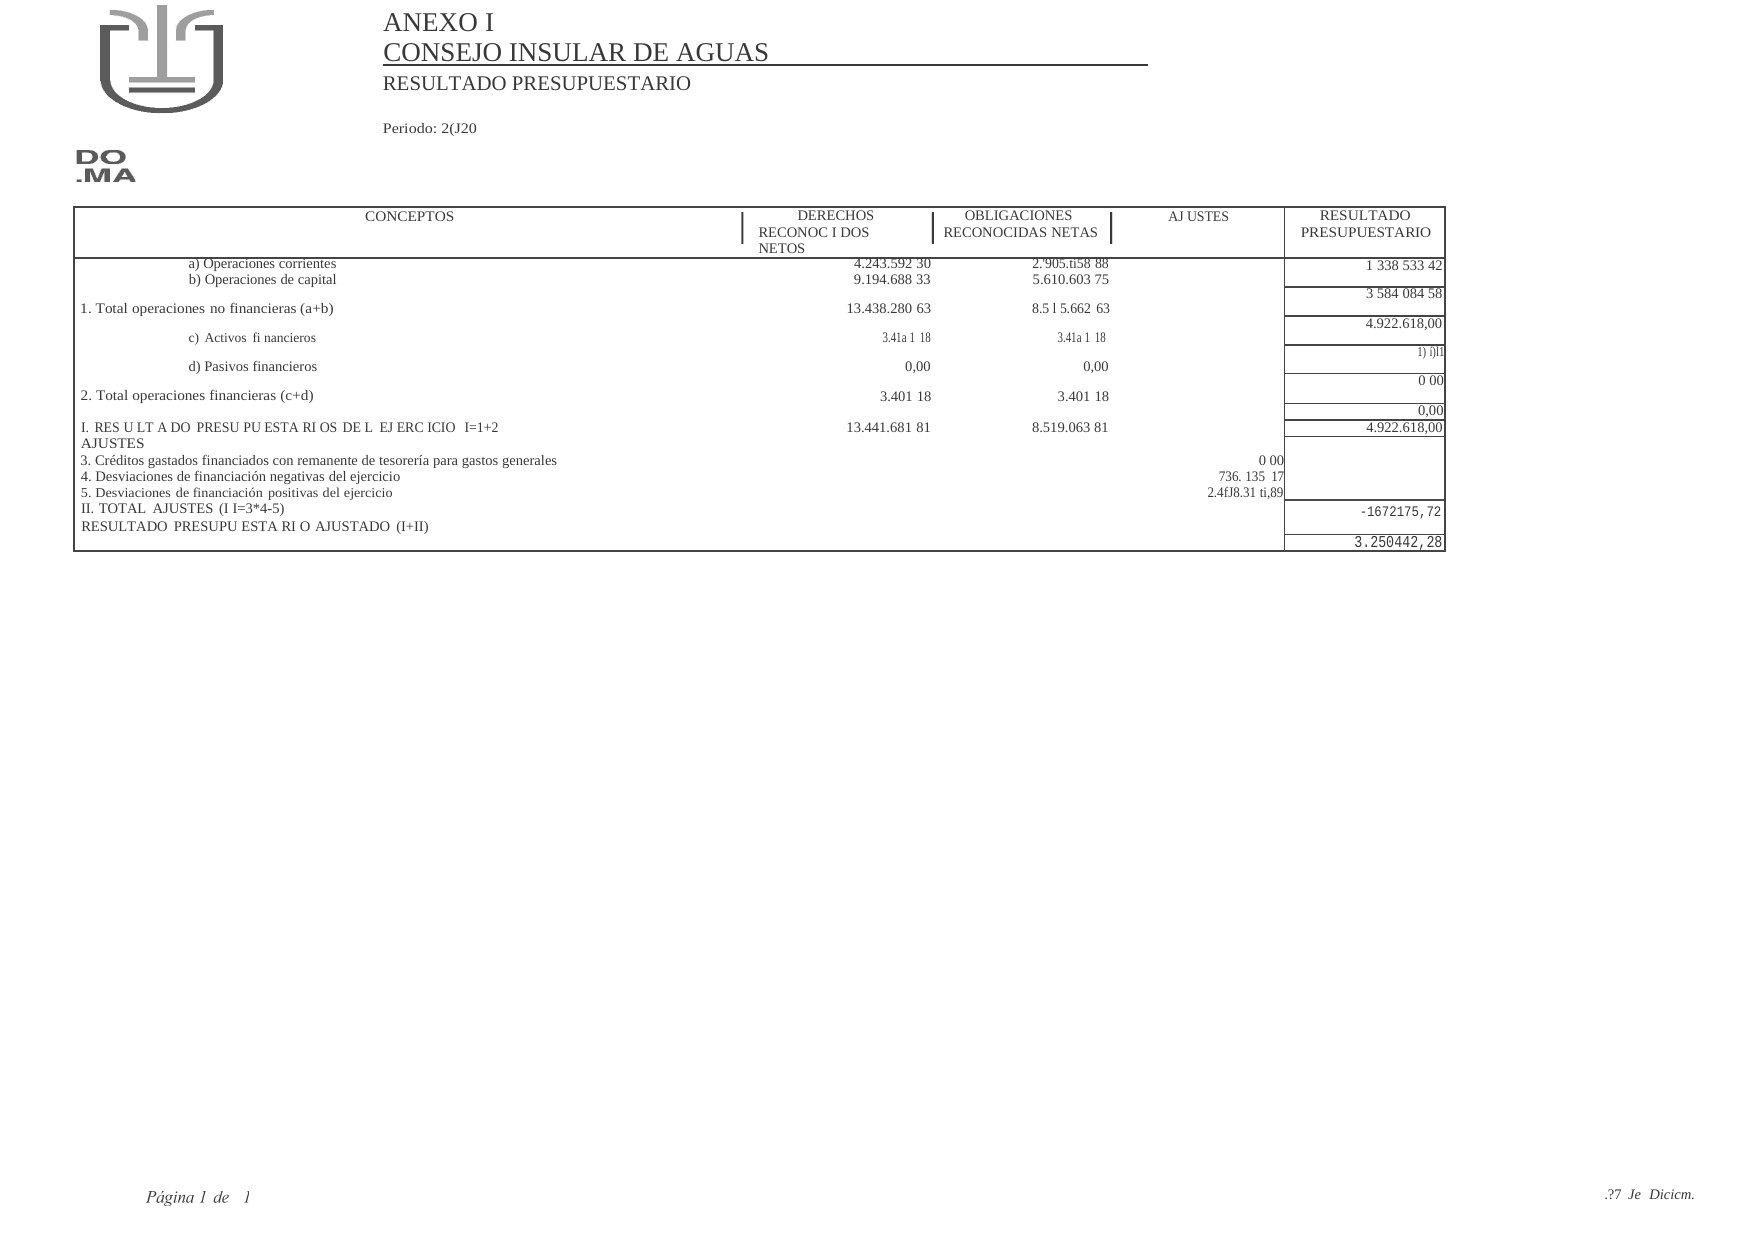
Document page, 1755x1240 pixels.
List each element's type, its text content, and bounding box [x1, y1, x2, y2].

table_cell 2.'905.ti58 88 [936, 259, 1137, 271]
table_header DERECHOS RECONOC I DOS NETOS [656, 208, 936, 257]
table_cell a) Operaciones corrientes [212, 259, 656, 271]
table_cell 2.4fJ8.31 ti,89 [1138, 485, 1284, 501]
table_cell 5.610.603 75 [936, 271, 1137, 300]
table_cell [1138, 387, 1284, 419]
table_header RESULTADO PRESUPUESTARIO [1285, 208, 1444, 257]
table_cell 8.5 l 5.662 63 [936, 300, 1137, 331]
table_cell 0 00 [1138, 451, 1284, 468]
picture [76, 150, 136, 182]
table_cell [936, 517, 1137, 550]
table_cell 4.922.618,00 [1285, 421, 1444, 436]
table_cell 3.250442,28 [1285, 535, 1444, 550]
table_cell 3.401 18 [936, 387, 1137, 419]
table_cell [656, 517, 936, 550]
table_cell 2. Total operaciones financieras (c+d) [75, 387, 656, 419]
table_cell 13.438.280 63 [656, 300, 936, 331]
text CONSEJO INSULAR DE AGUAS [383, 37, 1708, 68]
table_cell [936, 485, 1137, 501]
table_header OBLIGACIONES RECONOCIDAS NETAS [936, 208, 1137, 257]
table_cell AJUSTES [75, 436, 656, 451]
table_cell [1138, 331, 1284, 358]
table_cell c) Activos fi nancieros [75, 331, 656, 358]
table_cell 5. Desviaciones de financiación positivas del ejercicio [75, 485, 656, 501]
picture [100, 5, 223, 114]
table_cell 1. Total operaciones no financieras (a+b) [75, 300, 656, 331]
table_cell [936, 469, 1137, 485]
table_cell 4. Desviaciones de financiación negativas del ejercicio [75, 469, 656, 485]
table_cell I. RES U LT A DO PRESU PU ESTA RI OS DE L EJ ERC ICIO I=1+2 [75, 419, 656, 436]
table_cell [1138, 300, 1284, 331]
table_cell 13.441.681 81 [656, 419, 936, 436]
table_cell [936, 436, 1137, 451]
table_cell [1138, 517, 1284, 550]
table_cell [1138, 259, 1284, 271]
table_cell d) Pasivos financieros [75, 358, 656, 387]
table_cell II. TOTAL AJUSTES (I I=3*4-5) [75, 501, 656, 517]
text RESULTADO PRESUPUESTARIO [383, 71, 1708, 95]
table_cell 0,00 [936, 358, 1137, 387]
table_header AJ USTES [1138, 208, 1284, 257]
table_cell -1672175,72 [1285, 501, 1444, 533]
table_cell [1285, 437, 1444, 499]
table_cell 736. 135 17 [1138, 469, 1284, 485]
table_cell [936, 451, 1137, 468]
table_cell 0,00 [656, 358, 936, 387]
table_cell 3.41a 1 18 [936, 331, 1137, 358]
table_cell [1138, 271, 1284, 300]
table_cell b) Operaciones de capital [75, 271, 656, 300]
table_cell [1138, 419, 1284, 436]
table_cell [936, 501, 1137, 517]
table_cell [656, 501, 936, 517]
table_cell [656, 485, 936, 501]
text ANEXO I [383, 6, 1708, 37]
table_cell 3.41a 1 18 [656, 331, 936, 358]
table_cell RESULTADO PRESUPU ESTA RI O AJUSTADO (I+II) [75, 517, 656, 550]
table_cell [656, 469, 936, 485]
table_cell 9.194.688 33 [656, 271, 936, 300]
table_cell 1) í)l1 [1285, 346, 1444, 372]
table_cell 4.922.618,00 [1285, 317, 1444, 344]
table_cell [656, 436, 936, 451]
table_cell a) Operaciones corrientes [75, 259, 214, 271]
text Periodo: 2(J20 [383, 119, 1708, 136]
table_cell 0,00 [1285, 404, 1444, 419]
table_cell 8.519.063 81 [936, 419, 1137, 436]
table_cell 0 00 [1285, 374, 1444, 402]
picture [146, 1191, 249, 1206]
table_header CONCEPTOS [75, 208, 656, 257]
table_cell [1138, 358, 1284, 387]
table_cell 3 584 084 58 [1285, 288, 1444, 315]
table_cell 4.243.592 30 [656, 259, 936, 271]
table_cell [1138, 501, 1284, 517]
table_cell 1 338 533 42 [1285, 259, 1444, 286]
table_cell [1138, 436, 1284, 451]
table_cell 3.401 18 [656, 387, 936, 419]
table_cell [656, 451, 936, 468]
table_cell 3. Créditos gastados financiados con remanente de tesorería para gastos generales [75, 451, 656, 468]
